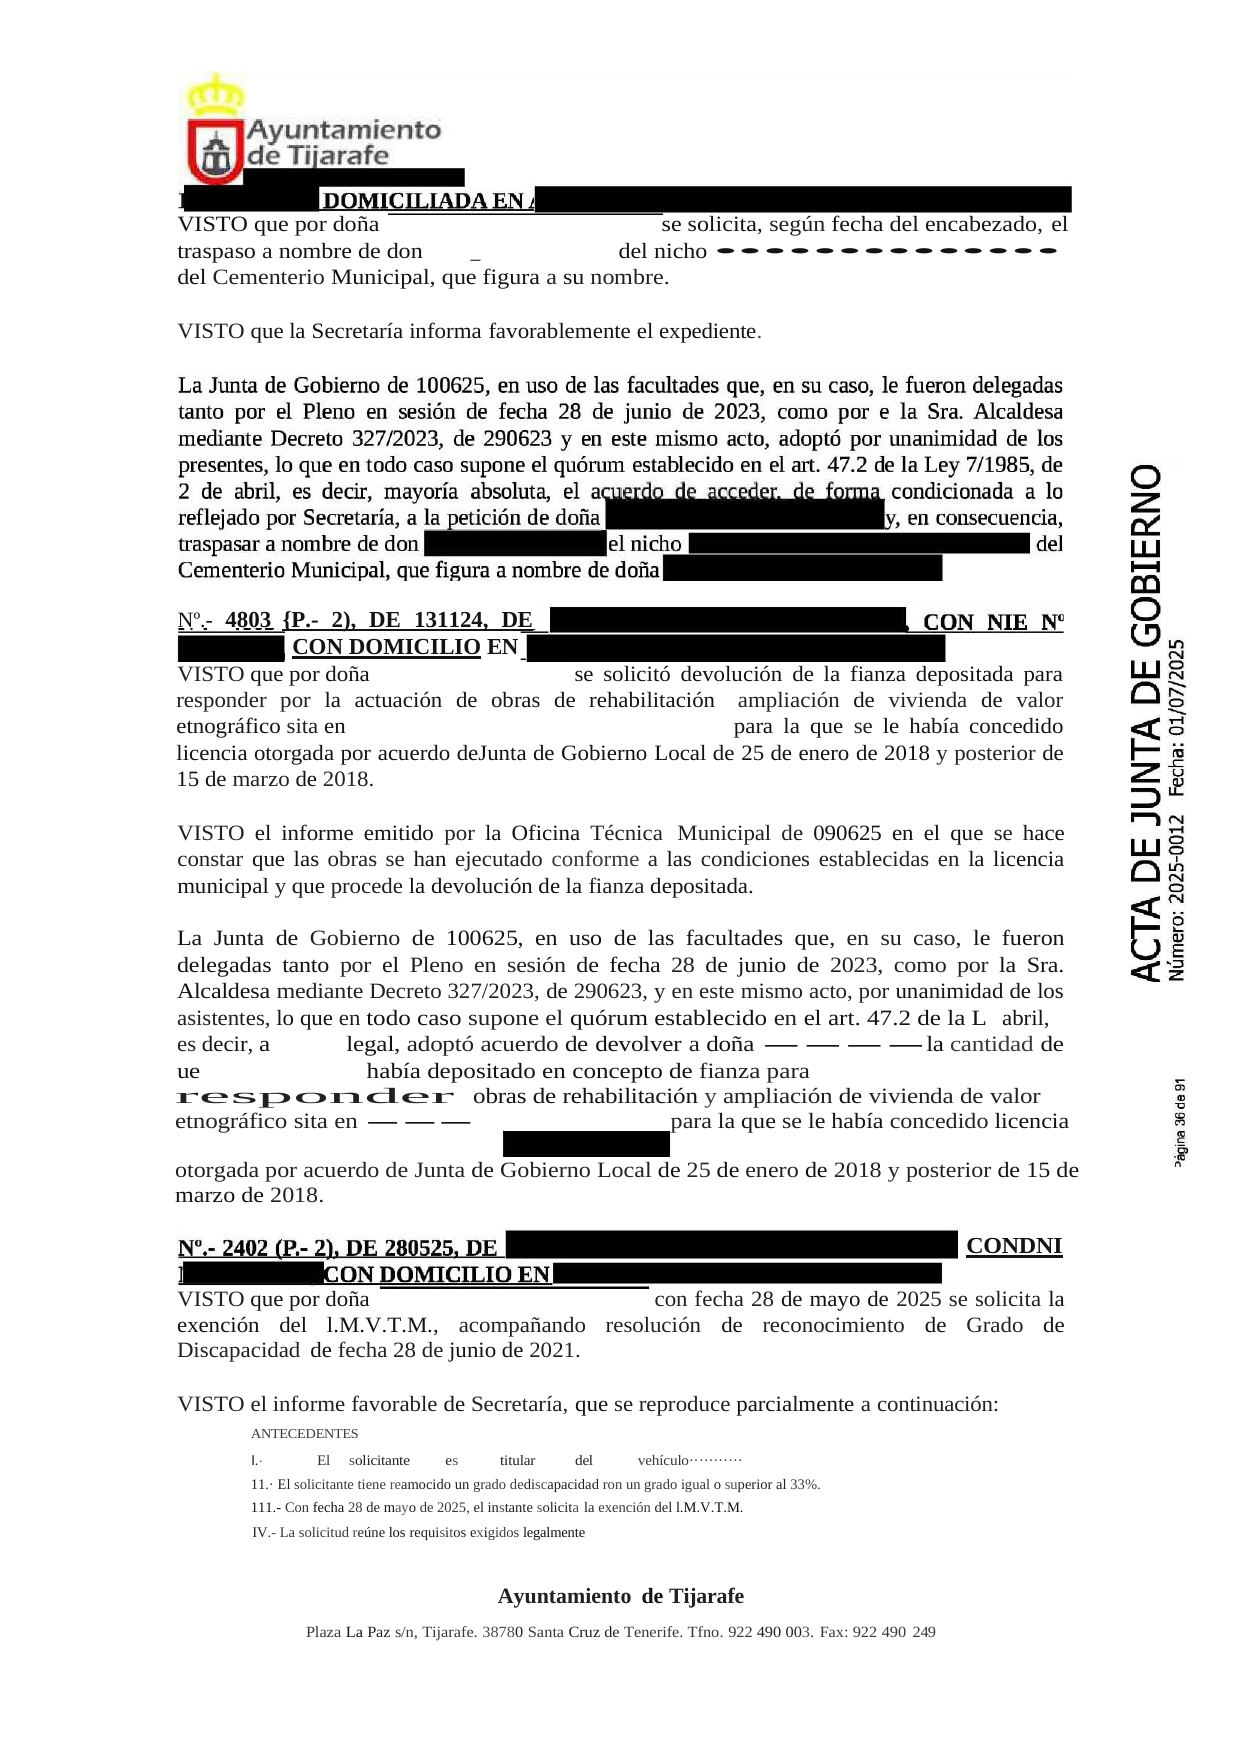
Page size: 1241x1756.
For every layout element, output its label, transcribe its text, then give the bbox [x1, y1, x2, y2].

text CON DOMICILIO EN [292, 633, 520, 659]
text VISTO el informe favorable de Secretaría, que se reproduce parcialmente a continuación: [177, 1391, 1241, 1416]
text ANTECEDENTES [251, 1425, 1241, 1441]
text [1187, 633, 1241, 659]
text Nº.- 4803 {P.- 2), DE 131124, DE [1064, 606, 1130, 632]
text VISTO el informe emitido por la Oficina Técnica Municipal de 090625 en el que se hace constar que las obras se han ejecutado conforme a las condiciones establecidas en la licencia municipal y que procede la devolución de la fianza depositada. [177, 820, 1065, 898]
text CONDNI [958, 1233, 1063, 1259]
text l.· El solicitante es titular del vehículo··········· [251, 1451, 1241, 1468]
text VISTO que por doña se solicitó devolución de la fianza depositada para responder por la actuación de obras de rehabilitación ampliación de vivienda de valor etnográfico sita en para la que se le había concedido licencia otorgada por acuerdo deJunta de Gobierno Local de 25 de enero de 2018 y posterior de 15 de marzo de 2018. [176, 661, 1064, 792]
text La Junta de Gobierno de 100625, en uso de las facultades que, en su caso, le fueron delegadas tanto por el Pleno en sesión de fecha 28 de junio de 2023, como por la Sra. Alcaldesa mediante Decreto 327/2023, de 290623, y en este mismo acto, por unanimidad de los asistentes, lo que en todo caso supone el quórum establecido en el art. 47.2 de la L abril, es decir, a legal, adoptó acuerdo de devolver a doña ----la cantidad de [177, 925, 1064, 1056]
text 11.· El solicitante tiene reamocido un grado dediscapacidad ron un grado igual o superior al 33%. 111.- Con fecha 28 de mayo de 2025, el instante solicita la exención del l.M.V.T.M. [251, 1476, 827, 1516]
text VISTO que por doña se solicita, según fecha del encabezado, el traspaso a nombre de don _ del nicho •••••••••••••• del Cementerio Municipal, que figura a su nombre. [177, 211, 1077, 289]
text Nº.- 4803 {P.- 2), DE 131124, DE [177, 606, 520, 629]
text Nº.- 4803 {P.- 2), DE 131124, DE [1187, 606, 1241, 632]
text [33, 1233, 175, 1259]
text ue había depositado en concepto de fianza para responder obras de rehabilitación y ampliación de vivienda de valor etnográfico sita en ---­ para la que se le había concedido licencia otorgada por acuerdo de Junta de Gobierno Local de 25 de enero de 2018 y posterior de 15 de marzo de 2018. [175, 1058, 1095, 1207]
text VISTO que la Secretaría informa favorablemente el expediente. [177, 318, 1241, 343]
text IV.- La solicitud reúne los requisitos exigidos legalmente [252, 1524, 1241, 1541]
text VISTO que por doña con fecha 28 de mayo de 2025 se solicita la exención del l.M.V.T.M., acompañando resolución de reconocimiento de Grado de Discapacidad de fecha 28 de junio de 2021. [177, 1286, 1064, 1363]
text [1064, 633, 1130, 659]
